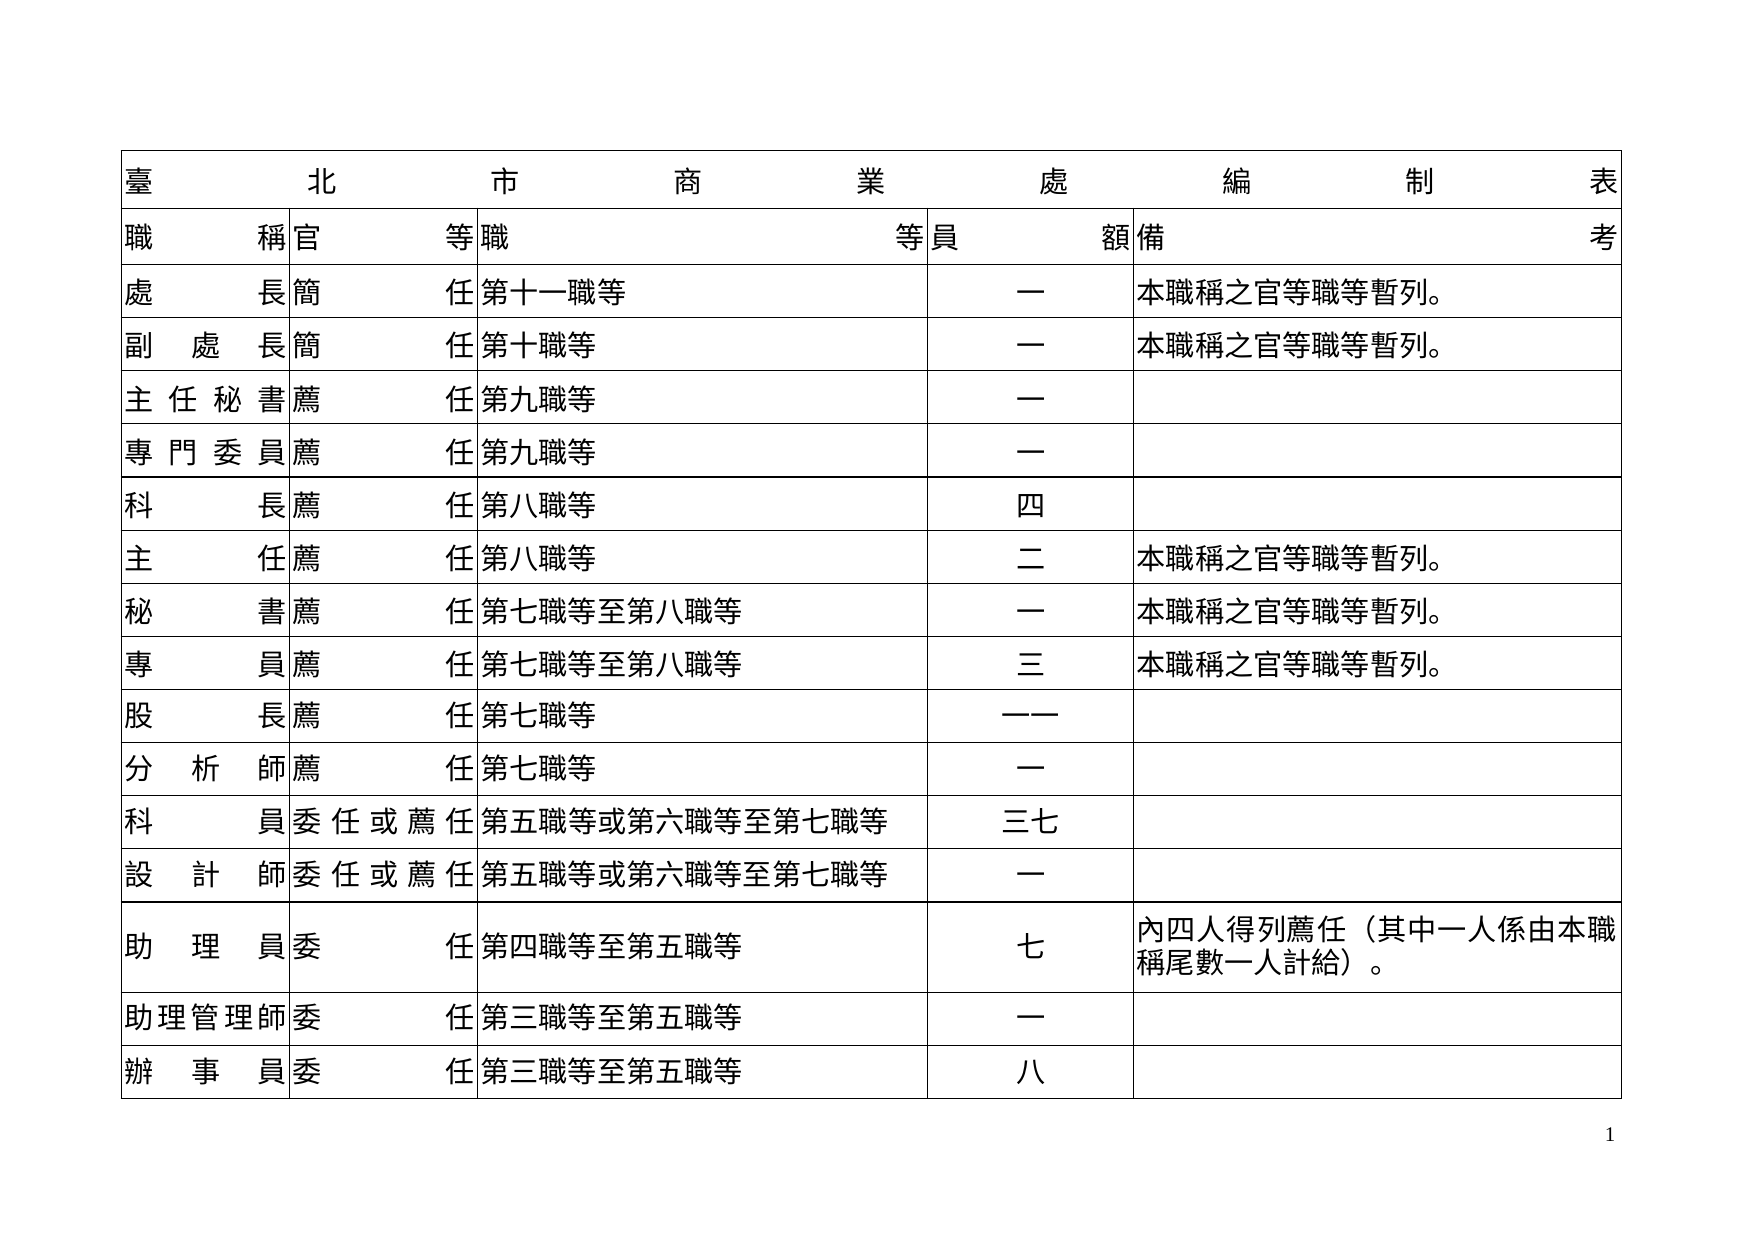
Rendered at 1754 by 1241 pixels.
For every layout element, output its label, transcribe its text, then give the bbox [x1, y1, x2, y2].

table_cell 職等 [478, 209, 927, 264]
table_cell 助理管理師 [122, 993, 289, 1045]
table_cell 本職稱之官等職等暫列。 [1134, 637, 1621, 689]
table_cell [1134, 743, 1621, 795]
table_cell 主任 [122, 531, 289, 583]
table_cell 員額 [928, 209, 1133, 264]
table_cell 薦任 [290, 637, 477, 689]
table_cell 設計師 [122, 849, 289, 901]
table_cell 薦任 [290, 743, 477, 795]
table_cell 委任或薦任 [290, 796, 477, 848]
table_cell 第七職等 [478, 690, 927, 742]
table_cell 薦任 [290, 478, 477, 529]
table_cell 薦任 [290, 371, 477, 423]
table_cell 一 [928, 424, 1133, 476]
table_cell [1134, 993, 1621, 1045]
table_cell 薦任 [290, 424, 477, 476]
table_cell 委任或薦任 [290, 849, 477, 901]
table_cell 本職稱之官等職等暫列。 [1134, 318, 1621, 370]
table_cell 官等 [290, 209, 477, 264]
table_cell 第八職等 [478, 478, 927, 529]
table_cell 第七職等 [478, 743, 927, 795]
table_cell 本職稱之官等職等暫列。 [1134, 531, 1621, 583]
table_cell 副處長 [122, 318, 289, 370]
table_cell 分析師 [122, 743, 289, 795]
table_cell 薦任 [290, 531, 477, 583]
table_cell 辦事員 [122, 1046, 289, 1098]
table_cell 專門委員 [122, 424, 289, 476]
table_cell 第九職等 [478, 371, 927, 423]
table_cell 處長 [122, 265, 289, 317]
table_cell 一 [928, 265, 1133, 317]
table_cell 委任 [290, 903, 477, 992]
table_cell [1134, 849, 1621, 901]
table_cell 第八職等 [478, 531, 927, 583]
table_cell 薦任 [290, 584, 477, 636]
table_cell 四 [928, 478, 1133, 529]
table_cell 一 [928, 584, 1133, 636]
table_cell 第三職等至第五職等 [478, 993, 927, 1045]
table_cell 第三職等至第五職等 [478, 1046, 927, 1098]
table_cell 委任 [290, 1046, 477, 1098]
table_cell 三 [928, 637, 1133, 689]
table_cell 科員 [122, 796, 289, 848]
table_cell 股長 [122, 690, 289, 742]
table_cell 第五職等或第六職等至第七職等 [478, 849, 927, 901]
table_cell 簡任 [290, 318, 477, 370]
table_cell 本職稱之官等職等暫列。 [1134, 584, 1621, 636]
table_cell [1134, 796, 1621, 848]
table_cell 秘書 [122, 584, 289, 636]
table_cell 薦任 [290, 690, 477, 742]
table_cell [1134, 424, 1621, 476]
table_cell [1134, 478, 1621, 529]
table_cell 二 [928, 531, 1133, 583]
table_cell [1134, 1046, 1621, 1098]
table_cell 第九職等 [478, 424, 927, 476]
table_cell 第十職等 [478, 318, 927, 370]
table_cell [1134, 690, 1621, 742]
table_cell 科長 [122, 478, 289, 529]
table_cell 第十一職等 [478, 265, 927, 317]
table_cell 第七職等至第八職等 [478, 637, 927, 689]
table_cell 七 [928, 903, 1133, 992]
table_cell 備考 [1134, 209, 1621, 264]
table_cell 委任 [290, 993, 477, 1045]
table_cell 專員 [122, 637, 289, 689]
table_cell 一 [928, 849, 1133, 901]
table_cell 職稱 [122, 209, 289, 264]
table_cell 一 [928, 318, 1133, 370]
table_cell 助理員 [122, 903, 289, 992]
table_cell 三七 [928, 796, 1133, 848]
table_cell 第四職等至第五職等 [478, 903, 927, 992]
table_cell [1134, 371, 1621, 423]
table_cell 本職稱之官等職等暫列。 [1134, 265, 1621, 317]
table_cell 第五職等或第六職等至第七職等 [478, 796, 927, 848]
table_cell 一 [928, 743, 1133, 795]
table_cell 一 [928, 371, 1133, 423]
table_cell 一一 [928, 690, 1133, 742]
table_cell 第七職等至第八職等 [478, 584, 927, 636]
table_cell 八 [928, 1046, 1133, 1098]
table_cell 簡任 [290, 265, 477, 317]
table_cell 一 [928, 993, 1133, 1045]
table_cell 內四人得列薦任（其中一人係由本職稱尾數一人計給）。 [1134, 903, 1621, 992]
table_header 臺北市商業處編制表 [122, 151, 1621, 207]
table_cell 主任秘書 [122, 371, 289, 423]
